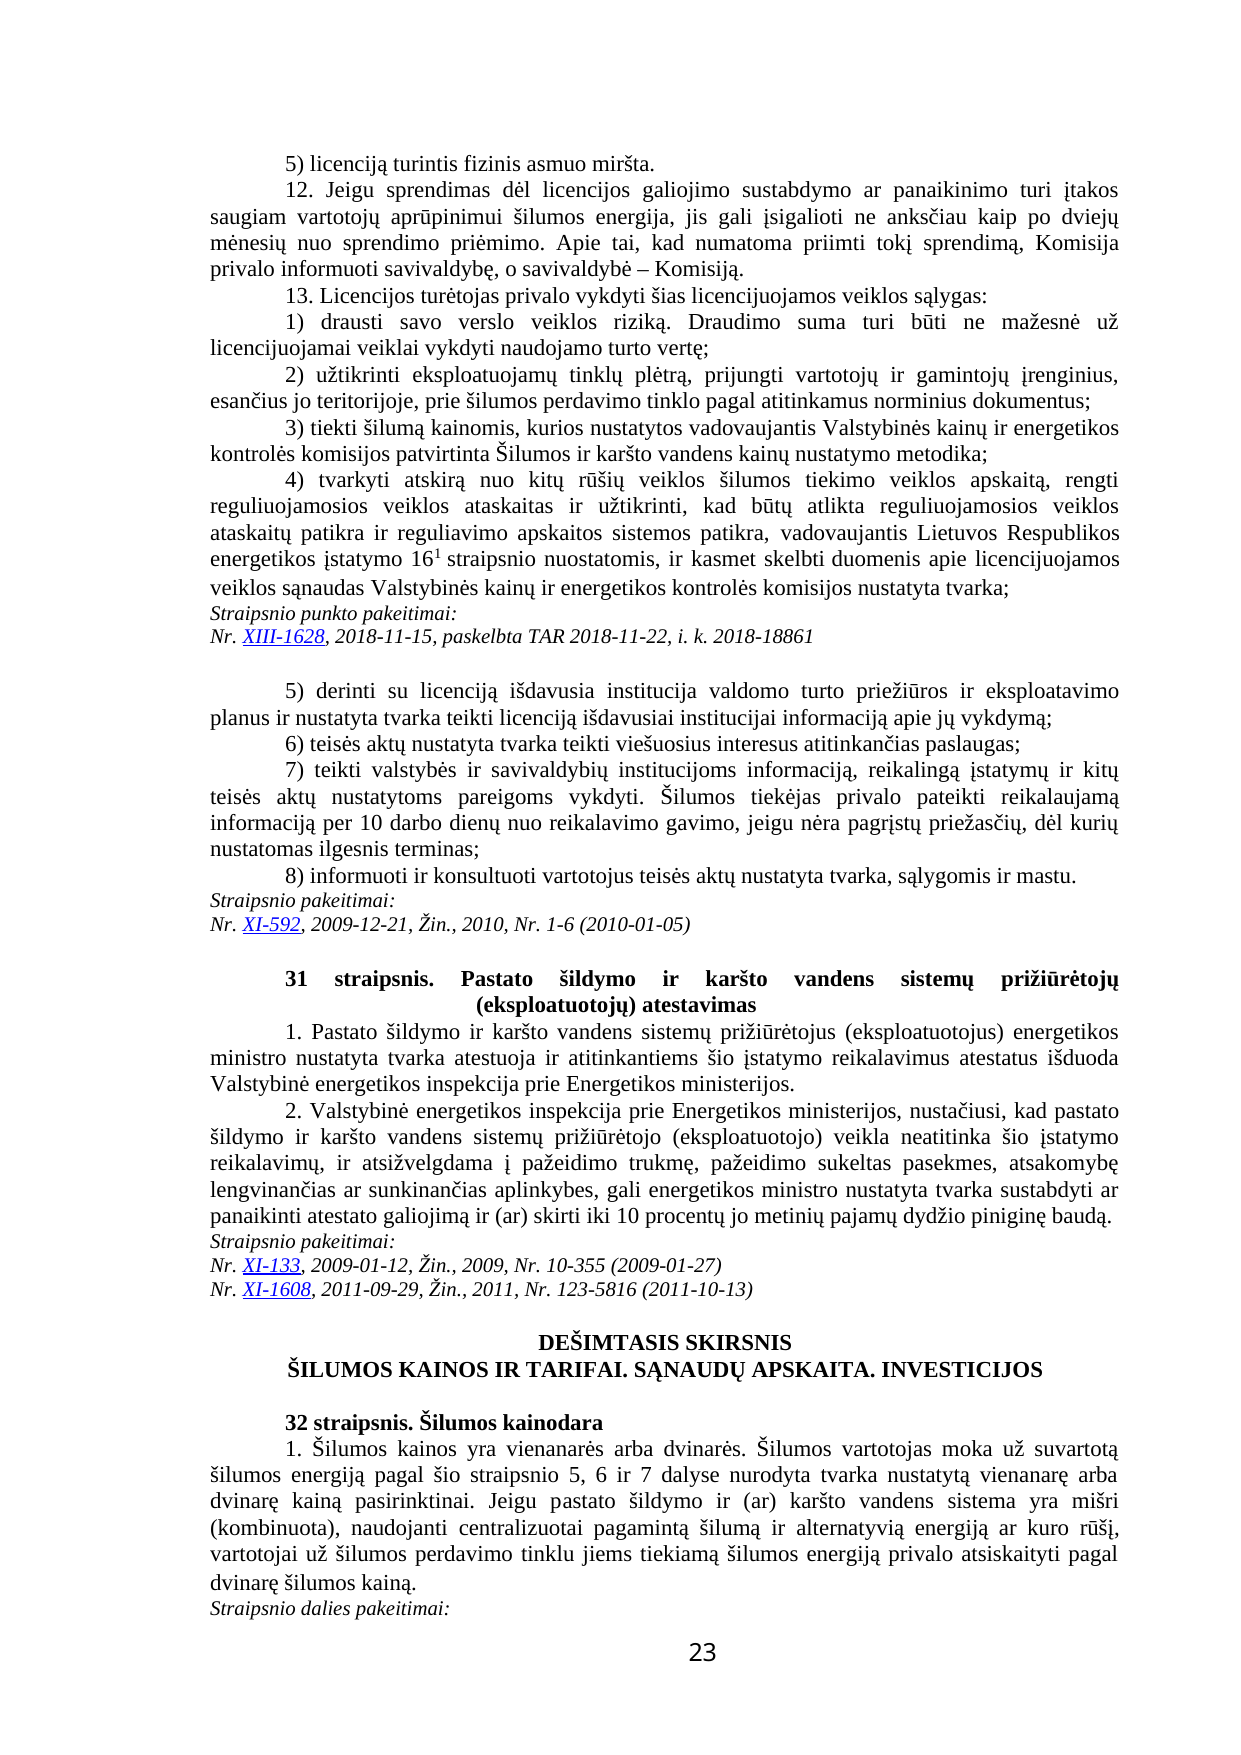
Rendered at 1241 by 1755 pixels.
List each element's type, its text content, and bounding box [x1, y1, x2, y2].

text DEŠIMTASIS SKIRSNIS [210, 1329, 1120, 1356]
text 1. Pastato šildymo ir karšto vandens sistemų prižiūrėtojus (eksploatuotojus) energetikos ministro nustatyta tvarka atestuoja ir atitinkantiems šio įstatymo reikalavimus atestatus išduoda Valstybinė energetikos inspekcija prie Energetikos ministerijos. [210, 1018, 1120, 1097]
text Nr. XI-1608, 2011-09-29, Žin., 2011, Nr. 123-5816 (2011-10-13) [210, 1277, 1120, 1301]
text 3) tiekti šilumą kainomis, kurios nustatytos vadovaujantis Valstybinės kainų ir energetikos kontrolės komisijos patvirtinta Šilumos ir karšto vandens kainų nustatymo metodika; [210, 413, 1120, 466]
text 1) drausti savo verslo veiklos riziką. Draudimo suma turi būti ne mažesnė už licencijuojamai veiklai vykdyti naudojamo turto vertę; [210, 308, 1120, 361]
text 5) derinti su licenciją išdavusia institucija valdomo turto priežiūros ir eksploatavimo planus ir nustatyta tvarka teikti licenciją išdavusiai institucijai informaciją apie jų vykdymą; [210, 677, 1120, 730]
text 8) informuoti ir konsultuoti vartotojus teisės aktų nustatyta tvarka, sąlygomis ir mastu. [210, 862, 1120, 888]
text 31 straipsnis. Pastato šildymo ir karšto vandens sistemų prižiūrėtojų (eksploatuotojų) atestavimas [285, 965, 1120, 1018]
text Straipsnio pakeitimai: [210, 1228, 1120, 1253]
text Nr. XI-133, 2009-01-12, Žin., 2009, Nr. 10-355 (2009-01-27) [210, 1253, 1120, 1277]
text 4) tvarkyti atskirą nuo kitų rūšių veiklos šilumos tiekimo veiklos apskaitą, rengti reguliuojamosios veiklos ataskaitas ir užtikrinti, kad būtų atlikta reguliuojamosios veiklos ataskaitų patikra ir reguliavimo apskaitos sistemos patikra, vadovaujantis Lietuvos Respublikos energetikos įstatymo 161 straipsnio nuostatomis, ir kasmet skelbti duomenis apie licencijuojamos veiklos sąnaudas Valstybinės kainų ir energetikos kontrolės komisijos nustatyta tvarka; [210, 466, 1120, 600]
text Nr. XIII-1628, 2018-11-15, paskelbta TAR 2018-11-22, i. k. 2018-18861 [210, 624, 1120, 648]
text Straipsnio punkto pakeitimai: [210, 600, 1120, 624]
text Nr. XI-592, 2009-12-21, Žin., 2010, Nr. 1-6 (2010-01-05) [210, 912, 1120, 936]
text Straipsnio dalies pakeitimai: [210, 1595, 1120, 1619]
text 1. Šilumos kainos yra vienanarės arba dvinarės. Šilumos vartotojas moka už suvartotą šilumos energiją pagal šio straipsnio 5, 6 ir 7 dalyse nurodyta tvarka nustatytą vienanarę arba dvinarę kainą pasirinktinai. Jeigu pastato šildymo ir (ar) karšto vandens sistema yra mišri (kombinuota), naudojanti centralizuotai pagamintą šilumą ir alternatyvią energiją ar kuro rūšį, vartotojai už šilumos perdavimo tinklu jiems tiekiamą šilumos energiją privalo atsiskaityti pagal dvinarę šilumos kainą. [210, 1435, 1120, 1595]
text 2. Valstybinė energetikos inspekcija prie Energetikos ministerijos, nustačiusi, kad pastato šildymo ir karšto vandens sistemų prižiūrėtojo (eksploatuotojo) veikla neatitinka šio įstatymo reikalavimų, ir atsižvelgdama į pažeidimo trukmę, pažeidimo sukeltas pasekmes, atsakomybę lengvinančias ar sunkinančias aplinkybes, gali energetikos ministro nustatyta tvarka sustabdyti ar panaikinti atestato galiojimą ir (ar) skirti iki 10 procentų jo metinių pajamų dydžio piniginę baudą. [210, 1097, 1120, 1228]
text 12. Jeigu sprendimas dėl licencijos galiojimo sustabdymo ar panaikinimo turi įtakos saugiam vartotojų aprūpinimui šilumos energija, jis gali įsigalioti ne anksčiau kaip po dviejų mėnesių nuo sprendimo priėmimo. Apie tai, kad numatoma priimti tokį sprendimą, Komisija privalo informuoti savivaldybę, o savivaldybė – Komisiją. [210, 176, 1120, 282]
text 7) teikti valstybės ir savivaldybių institucijoms informaciją, reikalingą įstatymų ir kitų teisės aktų nustatytoms pareigoms vykdyti. Šilumos tiekėjas privalo pateikti reikalaujamą informaciją per 10 darbo dienų nuo reikalavimo gavimo, jeigu nėra pagrįstų priežasčių, dėl kurių nustatomas ilgesnis terminas; [210, 756, 1120, 862]
text Straipsnio pakeitimai: [210, 888, 1120, 912]
text 32 straipsnis. Šilumos kainodara [210, 1408, 1120, 1435]
text 5) licenciją turintis fizinis asmuo miršta. [210, 150, 1120, 176]
text ŠILUMOS KAINOS IR TARIFAI. SĄNAUDŲ APSKAITA. INVESTICIJOS [210, 1356, 1120, 1382]
text 2) užtikrinti eksploatuojamų tinklų plėtrą, prijungti vartotojų ir gamintojų įrenginius, esančius jo teritorijoje, prie šilumos perdavimo tinklo pagal atitinkamus norminius dokumentus; [210, 361, 1120, 413]
text 13. Licencijos turėtojas privalo vykdyti šias licencijuojamos veiklos sąlygas: [210, 282, 1120, 308]
text 6) teisės aktų nustatyta tvarka teikti viešuosius interesus atitinkančias paslaugas; [210, 730, 1120, 756]
